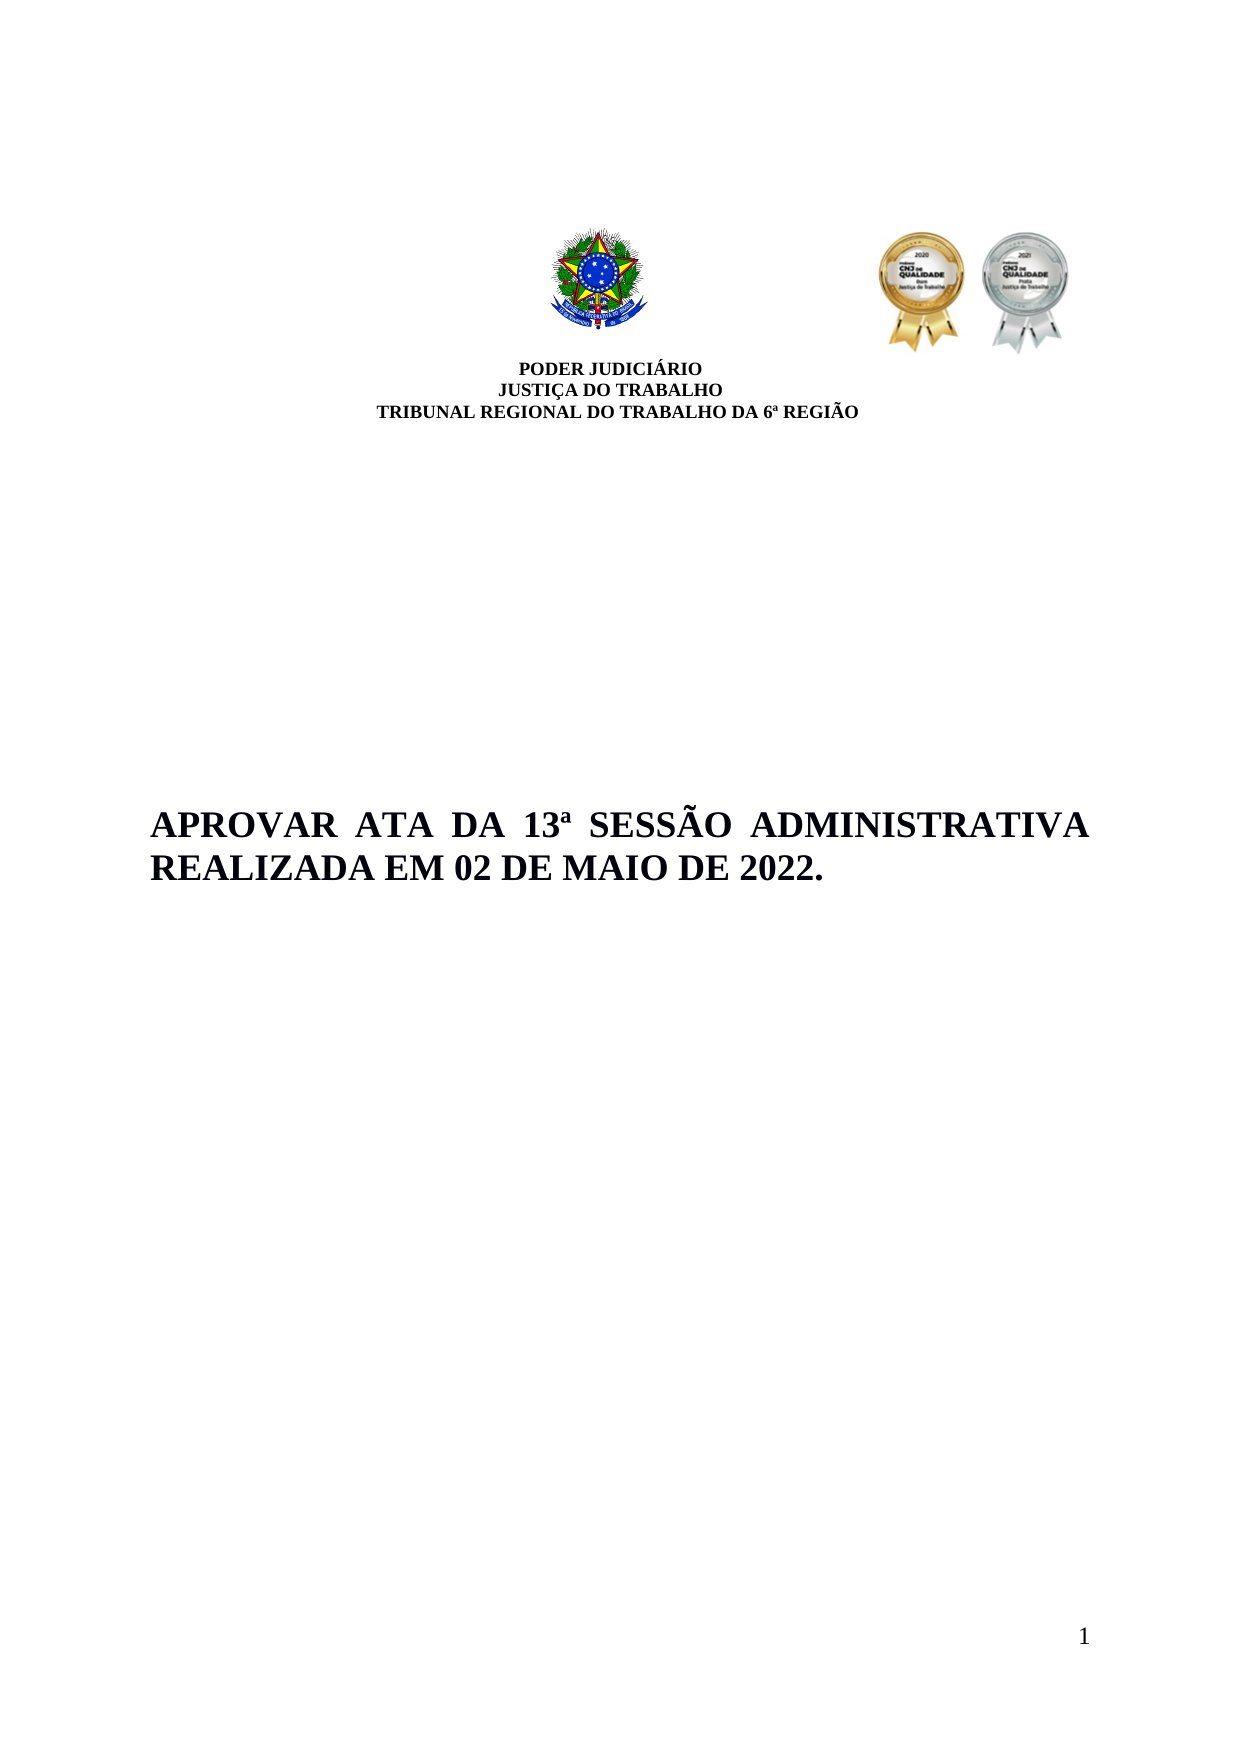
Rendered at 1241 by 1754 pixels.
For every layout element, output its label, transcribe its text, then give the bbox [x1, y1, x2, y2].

text APROVAR ATA DA 13ª SESSÃO ADMINISTRATIVA REALIZADA EM 02 DE MAIO DE 2022. [150, 802, 1090, 888]
